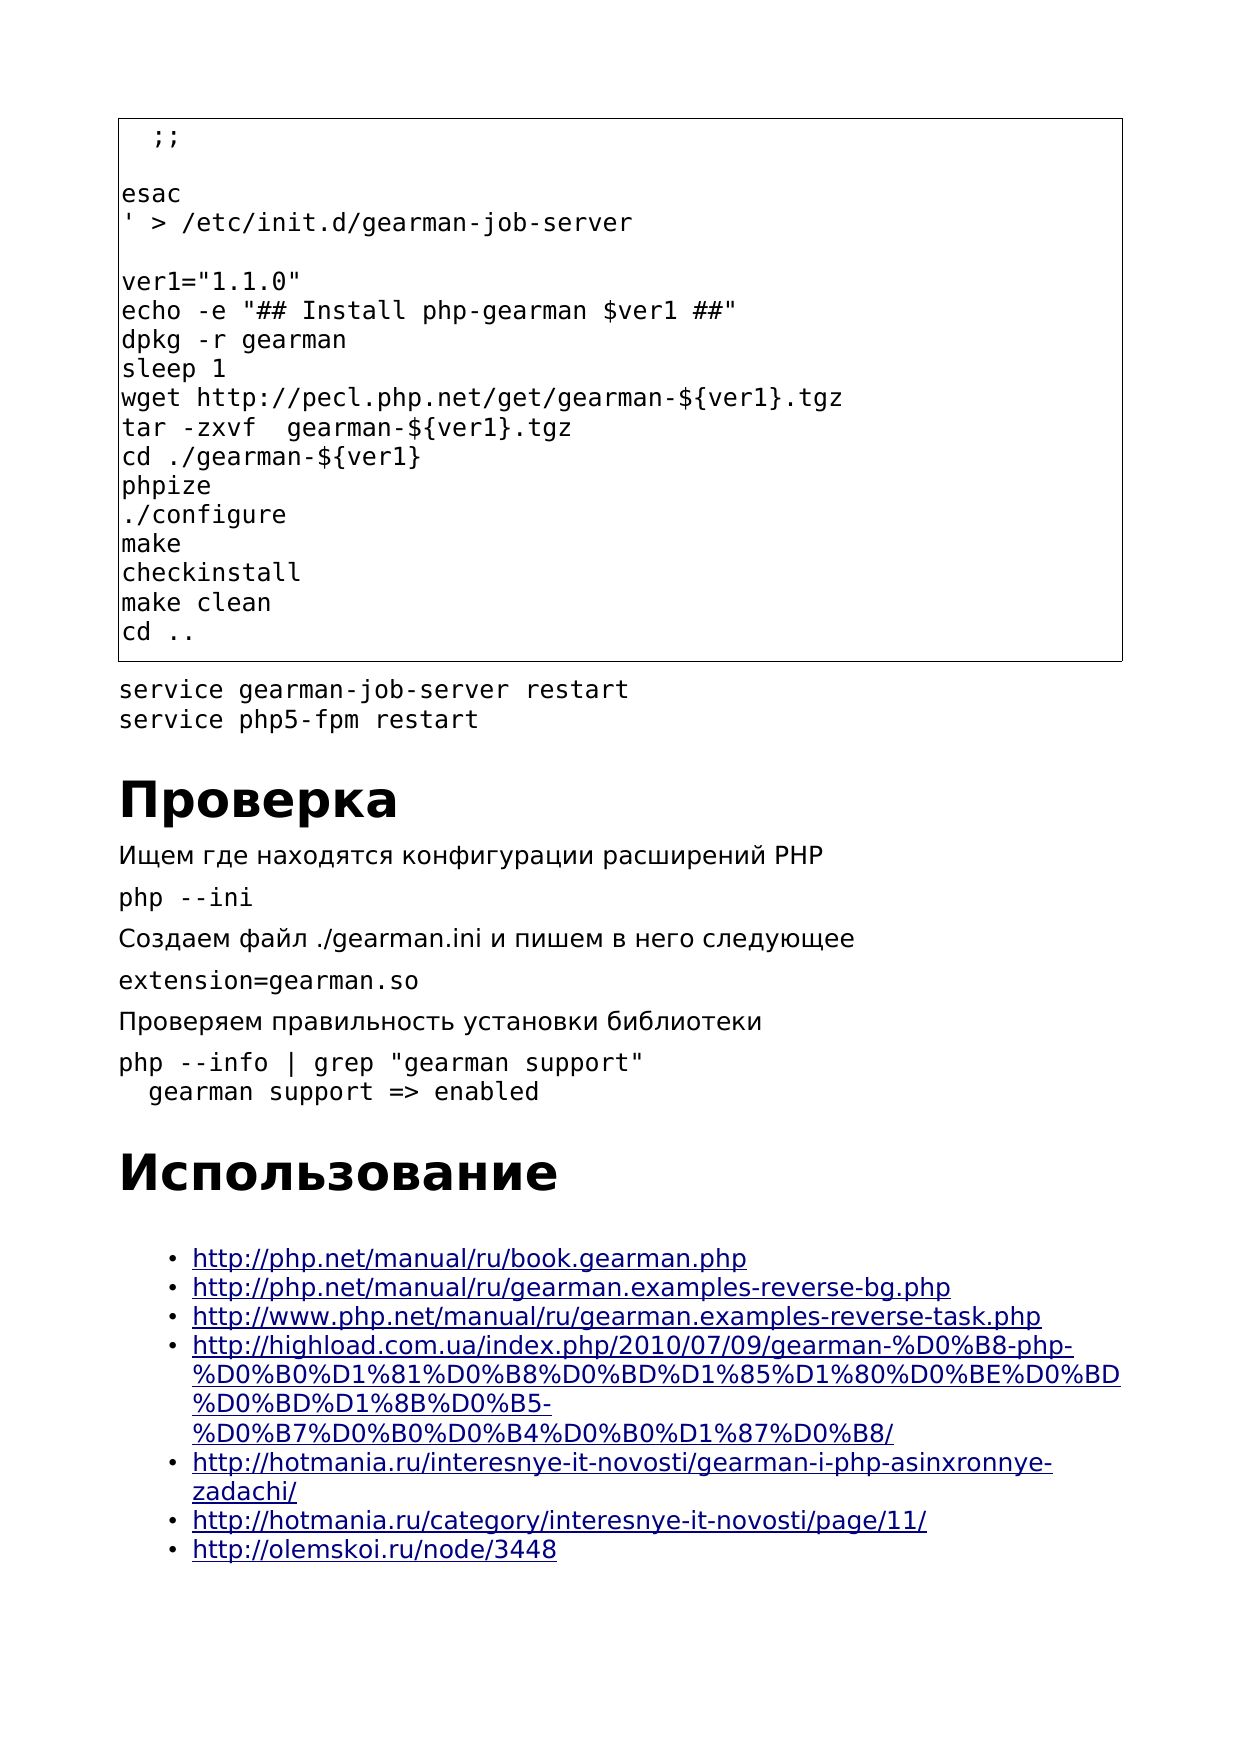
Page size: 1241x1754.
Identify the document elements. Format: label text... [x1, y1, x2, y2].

subtitle Проверка [118, 771, 1122, 829]
list http://hotmania.ru/category/interesnye-it-novosti/page/11/ [177, 1506, 1122, 1535]
list http://olemskoi.ru/node/3448 [177, 1535, 1122, 1564]
text php --info | grep "gearman support" gearman support => enabled [118, 1048, 1122, 1107]
list http://php.net/manual/ru/gearman.examples-reverse-bg.php [177, 1273, 1122, 1302]
subtitle Использование [118, 1143, 1122, 1202]
list http://www.php.net/manual/ru/gearman.examples-reverse-task.php [177, 1302, 1122, 1331]
text Ищем где находятся конфигурации расширений PHP [118, 842, 1122, 871]
list http://hotmania.ru/interesnye-it-novosti/gearman-i-php-asinxronnye-zadachi/ [177, 1448, 1122, 1506]
list http://php.net/manual/ru/book.gearman.php [177, 1244, 1122, 1273]
table_header ;; esac ' > /etc/init.d/gearman-job-server ver1="1.1.0" echo -e "## Install php-gearman $ver1 ##" dpkg -r gearman sleep 1 wget http://pecl.php.net/get/gearman-${ver1}.tgz tar -zxvf gearman-${ver1}.tgz cd ./gearman-${ver1} phpize ./configure make checkinstall make clean cd .. [119, 119, 1122, 661]
text php --ini [118, 883, 1122, 912]
text extension=gearman.so [118, 966, 1122, 995]
text Проверяем правильность установки библиотеки [118, 1007, 1122, 1036]
list http://highload.com.ua/index.php/2010/07/09/gearman-%D0%B8-php-%D0%B0%D1%81%D0%B8%D0%BD%D1%85%D1%80%D0%BE%D0%BD%D0%BD%D1%8B%D0%B5-%D0%B7%D0%B0%D0%B4%D0%B0%D1%87%D0%B8/ [177, 1331, 1122, 1448]
text service gearman-job-server restart service php5-fpm restart [118, 676, 1122, 734]
text Создаем файл ./gearman.ini и пишем в него следующее [118, 924, 1122, 953]
